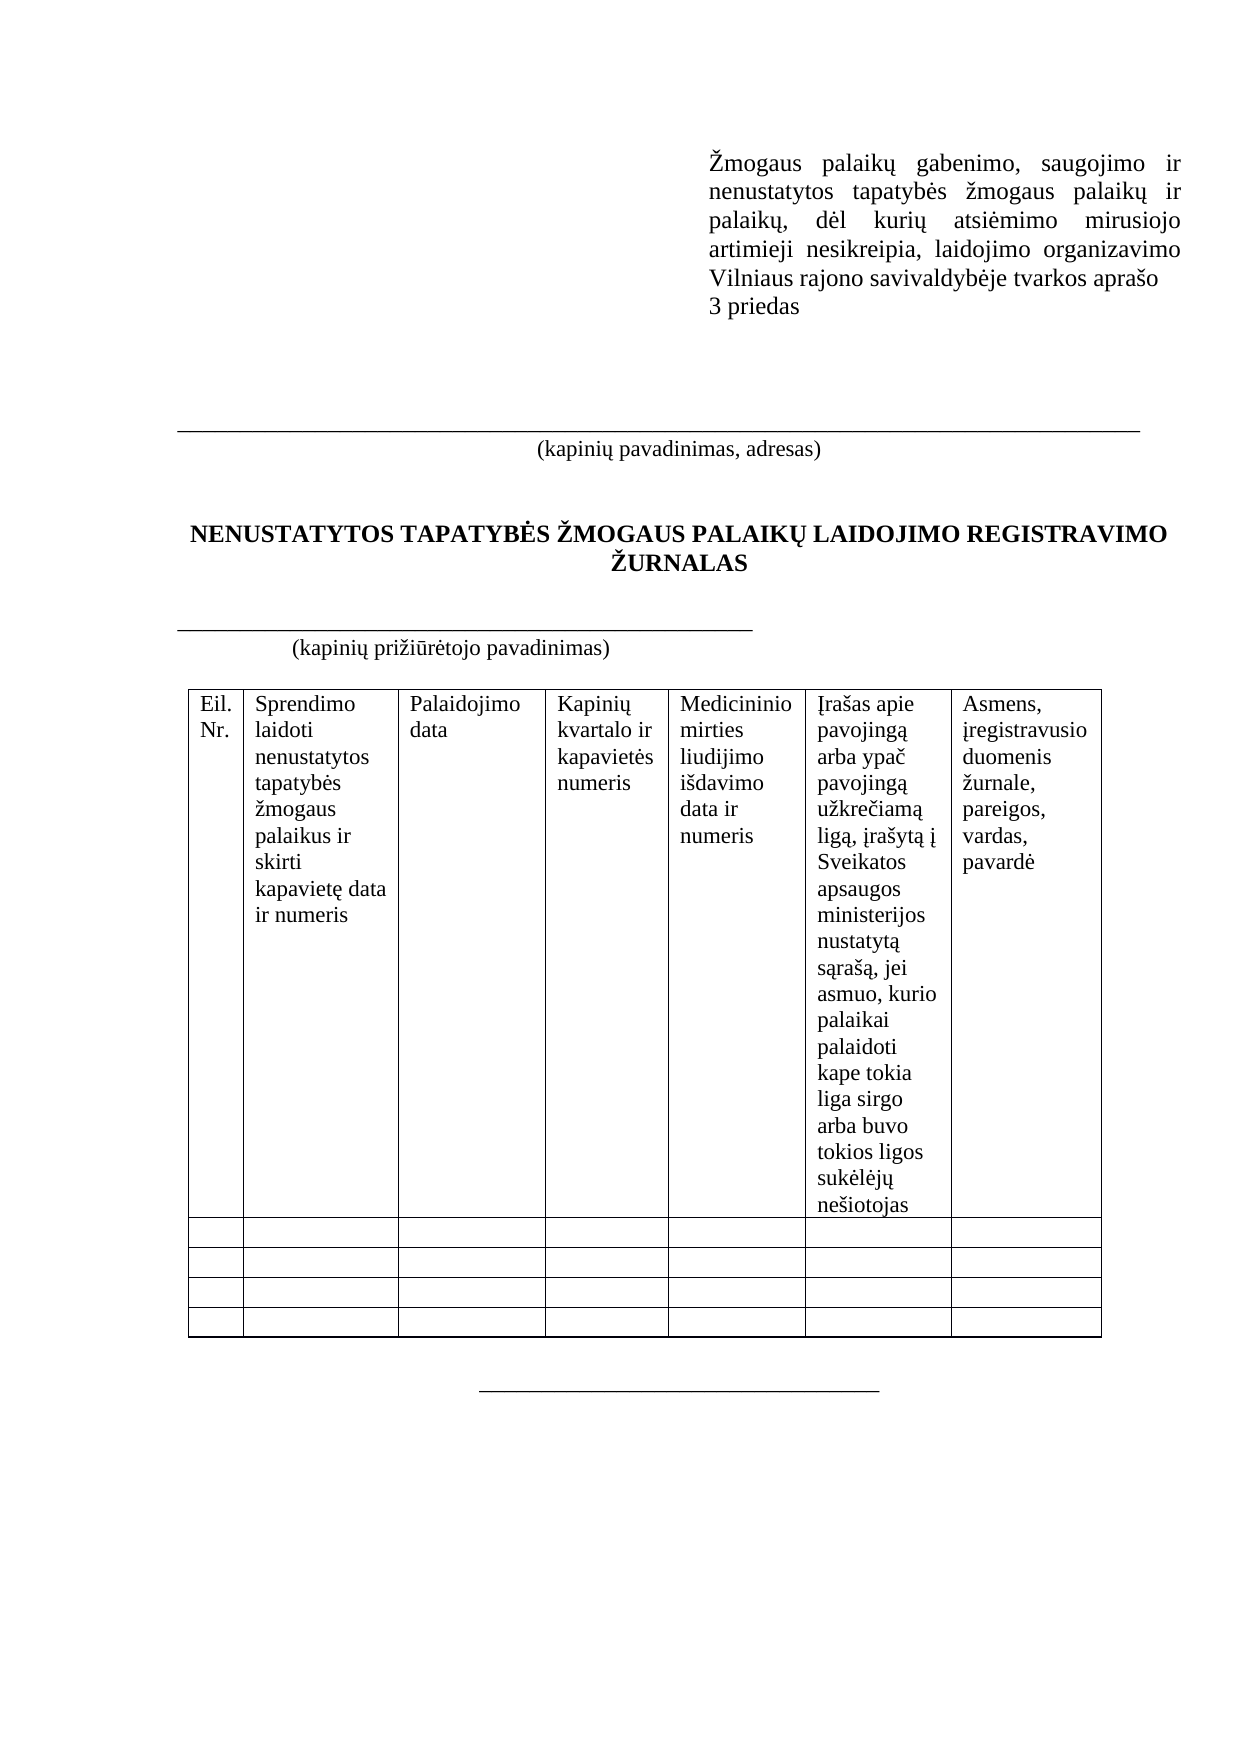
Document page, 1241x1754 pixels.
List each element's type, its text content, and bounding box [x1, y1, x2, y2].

text Žmogaus palaikų gabenimo, saugojimo ir nenustatytos tapatybės žmogaus palaikų ir palaikų, dėl kurių atsiėmimo mirusiojo artimieji nesikreipia, laidojimo organizavimo Vilniaus rajono savivaldybėje tvarkos aprašo [709, 148, 1181, 291]
table_cell [952, 1218, 1101, 1247]
text 3 priedas [709, 291, 1181, 320]
table_cell [189, 1278, 243, 1307]
table_header Asmens, įregistravusio duomenis žurnale, pareigos, vardas, pavardė [952, 690, 1101, 1217]
table_cell [546, 1248, 668, 1277]
table_cell [952, 1308, 1101, 1336]
table_header Sprendimo laidoti nenustatytos tapatybės žmogaus palaikus ir skirti kapavietę data ir numeris [244, 690, 398, 1217]
table_cell [806, 1248, 951, 1277]
table_cell [806, 1218, 951, 1247]
table_cell [546, 1278, 668, 1307]
text ________________________________ [177, 1366, 1181, 1395]
table_cell [952, 1248, 1101, 1277]
table_cell [669, 1248, 805, 1277]
text ______________________________________________ [177, 605, 1181, 634]
table_cell [399, 1218, 545, 1247]
table_cell [189, 1308, 243, 1336]
table_cell [189, 1218, 243, 1247]
table_header Eil. Nr. [189, 690, 243, 1217]
table_cell [244, 1308, 398, 1336]
text (kapinių pavadinimas, adresas) [177, 435, 1181, 461]
table_cell [806, 1308, 951, 1336]
table_cell [669, 1278, 805, 1307]
table_header Palaidojimo data [399, 690, 545, 1217]
table_cell [244, 1278, 398, 1307]
text _____________________________________________________________________________ [177, 406, 1181, 435]
table_cell [669, 1308, 805, 1336]
text NENUSTATYTOS TAPATYBĖS ŽMOGAUS PALAIKŲ LAIDOJIMO REGISTRAVIMO ŽURNALAS [177, 519, 1181, 576]
table_cell [244, 1248, 398, 1277]
table_cell [546, 1308, 668, 1336]
table_cell [669, 1218, 805, 1247]
table_cell [244, 1218, 398, 1247]
table_header Medicininio mirties liudijimo išdavimo data ir numeris [669, 690, 805, 1217]
text (kapinių prižiūrėtojo pavadinimas) [214, 634, 1181, 660]
table_cell [189, 1248, 243, 1277]
table_header Kapinių kvartalo ir kapavietės numeris [546, 690, 668, 1217]
table_header Įrašas apie pavojingą arba ypač pavojingą užkrečiamą ligą, įrašytą į Sveikatos apsaugos ministerijos nustatytą sąrašą, jei asmuo, kurio palaikai palaidoti kape tokia liga sirgo arba buvo tokios ligos sukėlėjų nešiotojas [806, 690, 951, 1217]
table_cell [399, 1248, 545, 1277]
table_cell [399, 1308, 545, 1336]
table_cell [399, 1278, 545, 1307]
table_cell [546, 1218, 668, 1247]
table_cell [806, 1278, 951, 1307]
table_cell [952, 1278, 1101, 1307]
